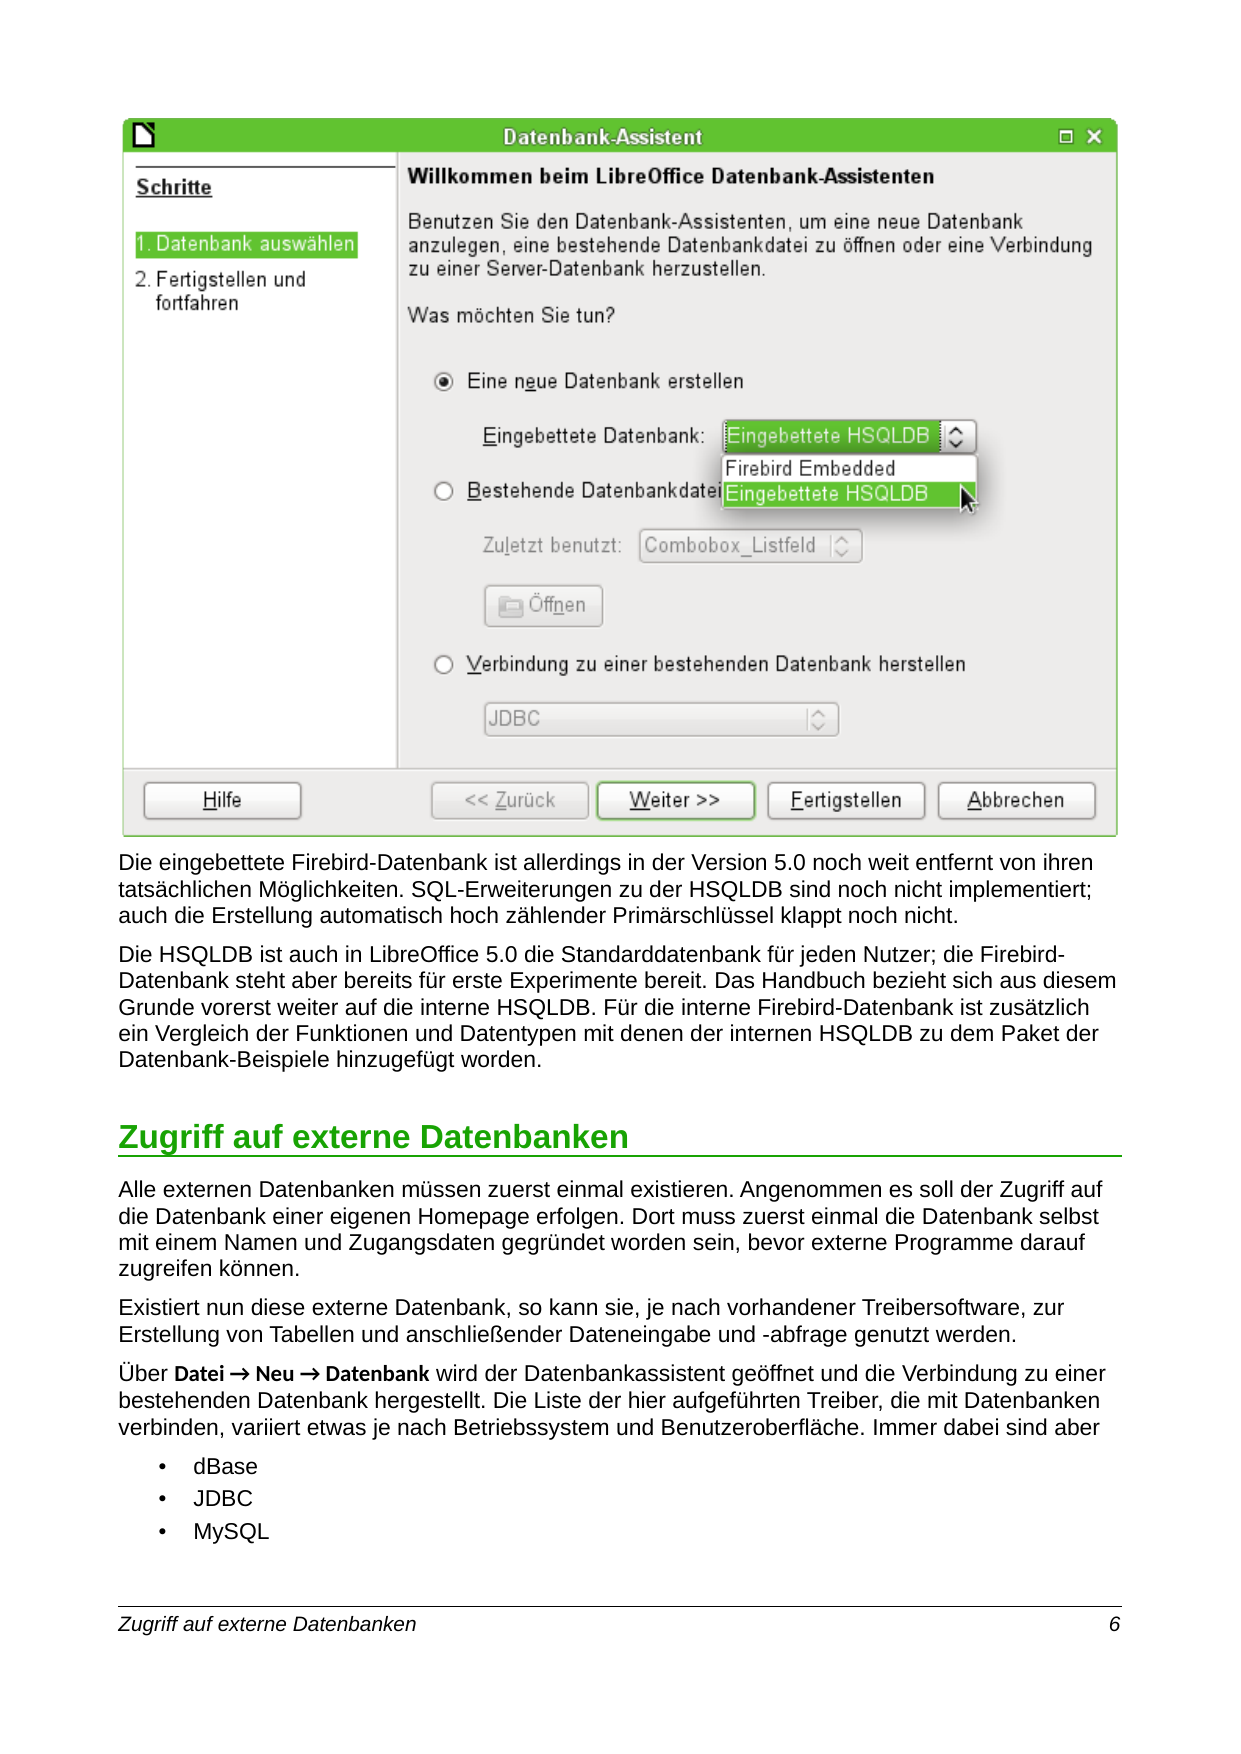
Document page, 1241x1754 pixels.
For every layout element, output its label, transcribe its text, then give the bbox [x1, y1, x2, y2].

picture [122, 118, 1118, 837]
text Die HSQLDB ist auch in LibreOffice 5.0 die Standarddatenbank für jeden Nutzer; die Firebird-Datenbank steht aber bereits für erste Experimente bereit. Das Handbuch bezieht sich aus diesem Grunde vorerst weiter auf die interne HSQLDB. Für die interne Firebird-Datenbank ist zusätzlich ein Vergleich der Funktionen und Datentypen mit denen der internen HSQLDB zu dem Paket der Datenbank-Beispiele hinzugefügt worden. [118, 941, 1122, 1073]
text Existiert nun diese externe Datenbank, so kann sie, je nach vorhandener Treibersoftware, zur Erstellung von Tabellen und anschließender Dateneingabe und -abfrage genutzt werden. [118, 1294, 1122, 1347]
subtitle Zugriff auf externe Datenbanken [118, 1117, 1122, 1155]
list dBase [156, 1453, 1122, 1479]
text Über Datei → Neu → Datenbank wird der Datenbankassistent geöffnet und die Verbindung zu einer bestehenden Datenbank hergestellt. Die Liste der hier aufgeführten Treiber, die mit Datenbanken verbinden, variiert etwas je nach Betriebssystem und Benutzeroberfläche. Immer dabei sind aber [118, 1359, 1122, 1440]
list MySQL [156, 1518, 1122, 1544]
list JDBC [156, 1485, 1122, 1512]
text Die eingebettete Firebird-Datenbank ist allerdings in der Version 5.0 noch weit entfernt von ihren tatsächlichen Möglichkeiten. SQL-Erweiterungen zu der HSQLDB sind noch nicht implementiert; auch die Erstellung automatisch hoch zählender Primärschlüssel klappt noch nicht. [118, 849, 1122, 928]
text Alle externen Datenbanken müssen zuerst einmal existieren. Angenommen es soll der Zugriff auf die Datenbank einer eigenen Homepage erfolgen. Dort muss zuerst einmal die Datenbank selbst mit einem Namen und Zugangsdaten gegründet worden sein, bevor externe Programme darauf zugreifen können. [118, 1176, 1122, 1282]
